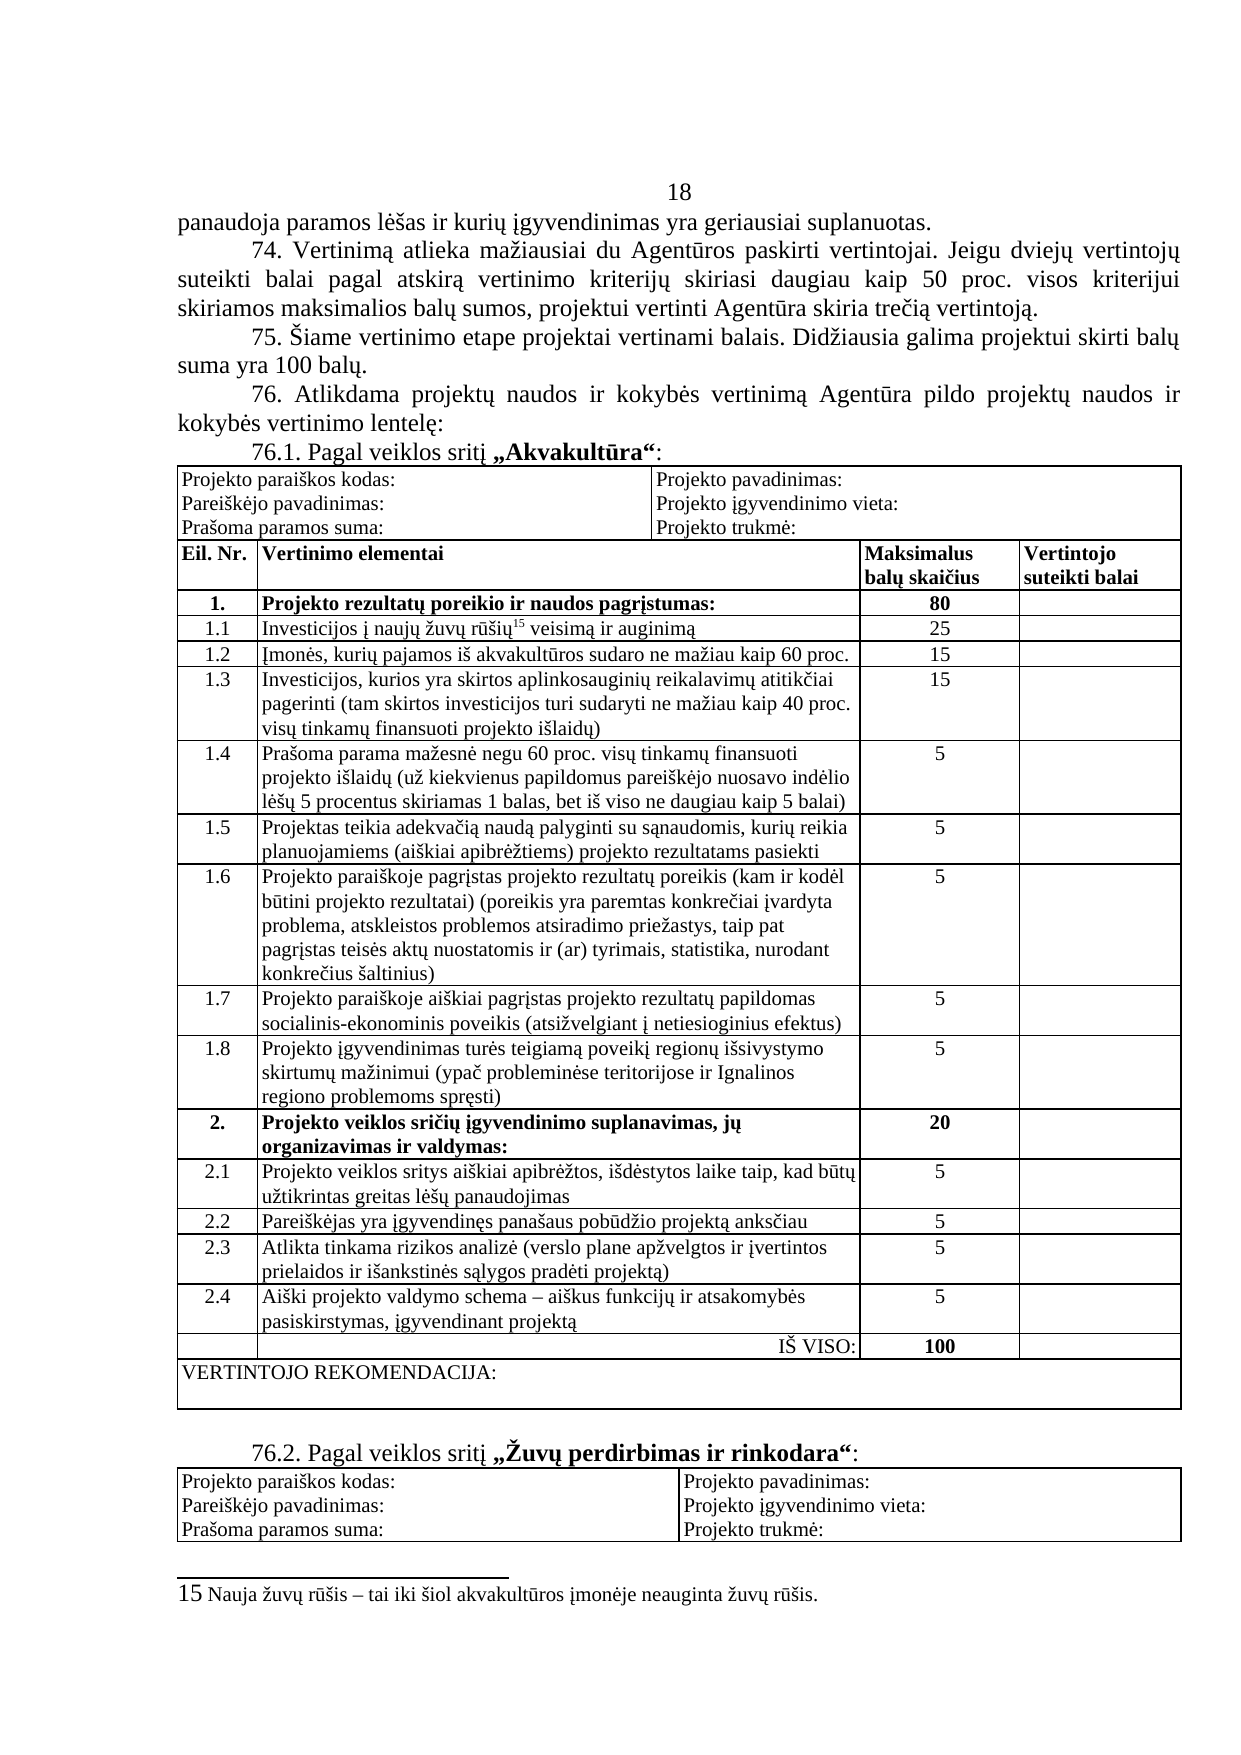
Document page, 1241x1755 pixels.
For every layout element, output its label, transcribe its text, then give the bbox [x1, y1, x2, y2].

table_cell 1.7 [178, 986, 257, 1034]
table_cell 5 [861, 1285, 1019, 1333]
table_cell 1.2 [253, 642, 257, 666]
table_cell 1.4 [178, 741, 257, 813]
table_cell 15 [861, 667, 1019, 739]
table_cell 5 [861, 986, 1019, 1034]
table_cell 25 [1015, 616, 1019, 640]
table_cell 1.8 [178, 1036, 257, 1108]
table_cell 100 [1015, 1334, 1019, 1358]
table_cell [1020, 1036, 1180, 1108]
text 76. Atlikdama projektų naudos ir kokybės vertinimą Agentūra pildo projektų naudos ir kokybės vertinimo lentelę: [177, 379, 1181, 437]
table_cell Vertinimo elementai [258, 541, 859, 589]
table_cell [1020, 741, 1180, 813]
text panaudoja paramos lėšas ir kurių įgyvendinimas yra geriausiai suplanuotas. [177, 207, 1181, 235]
table_cell 5 [861, 1036, 1019, 1108]
table_cell [1020, 815, 1180, 863]
table_cell 1.1 [253, 616, 257, 640]
table_cell 1. [253, 591, 257, 614]
table_cell 5 [861, 1160, 1019, 1208]
table_cell 15 [1015, 642, 1019, 666]
table_cell [1020, 1110, 1180, 1158]
table_cell 20 [861, 1110, 1019, 1158]
table_cell 5 [861, 741, 1019, 813]
table_cell 2.2 [253, 1209, 257, 1233]
table_cell [253, 1334, 257, 1358]
table_cell 1.3 [178, 667, 257, 739]
text 75. Šiame vertinimo etape projektai vertinami balais. Didžiausia galima projektui skirti balų suma yra 100 balų. [177, 322, 1181, 379]
text 74. Vertinimą atlieka mažiausiai du Agentūros paskirti vertintojai. Jeigu dviejų vertintojų suteikti balai pagal atskirą vertinimo kriterijų skiriasi daugiau kaip 50 proc. visos kriterijui skiriamos maksimalios balų sumos, projektui vertinti Agentūra skiria trečią vertintoją. [177, 235, 1181, 322]
table_cell 2.1 [178, 1160, 257, 1208]
table_cell 5 [861, 1235, 1019, 1283]
table_cell [1020, 1235, 1180, 1283]
table_cell 2. [178, 1110, 257, 1158]
text 76.1. Pagal veiklos sritį „Akvakultūra“: [177, 437, 1181, 465]
table_cell [1020, 1285, 1180, 1333]
text 76.2. Pagal veiklos sritį „Žuvų perdirbimas ir rinkodara“: [177, 1438, 1181, 1467]
table_cell [1020, 1160, 1180, 1208]
table_cell [1020, 667, 1180, 739]
table_cell [1020, 986, 1180, 1034]
table_cell 1.5 [178, 815, 257, 863]
table_cell 2.4 [178, 1285, 257, 1333]
table_cell 80 [1015, 591, 1019, 614]
table_cell Eil. Nr. [178, 541, 257, 589]
table_cell 5 [1015, 1209, 1019, 1233]
table_cell 5 [861, 865, 1019, 985]
table_cell [1020, 865, 1180, 985]
table_cell 5 [861, 815, 1019, 863]
table_cell 1.6 [178, 865, 257, 985]
table_cell 2.3 [178, 1235, 257, 1283]
